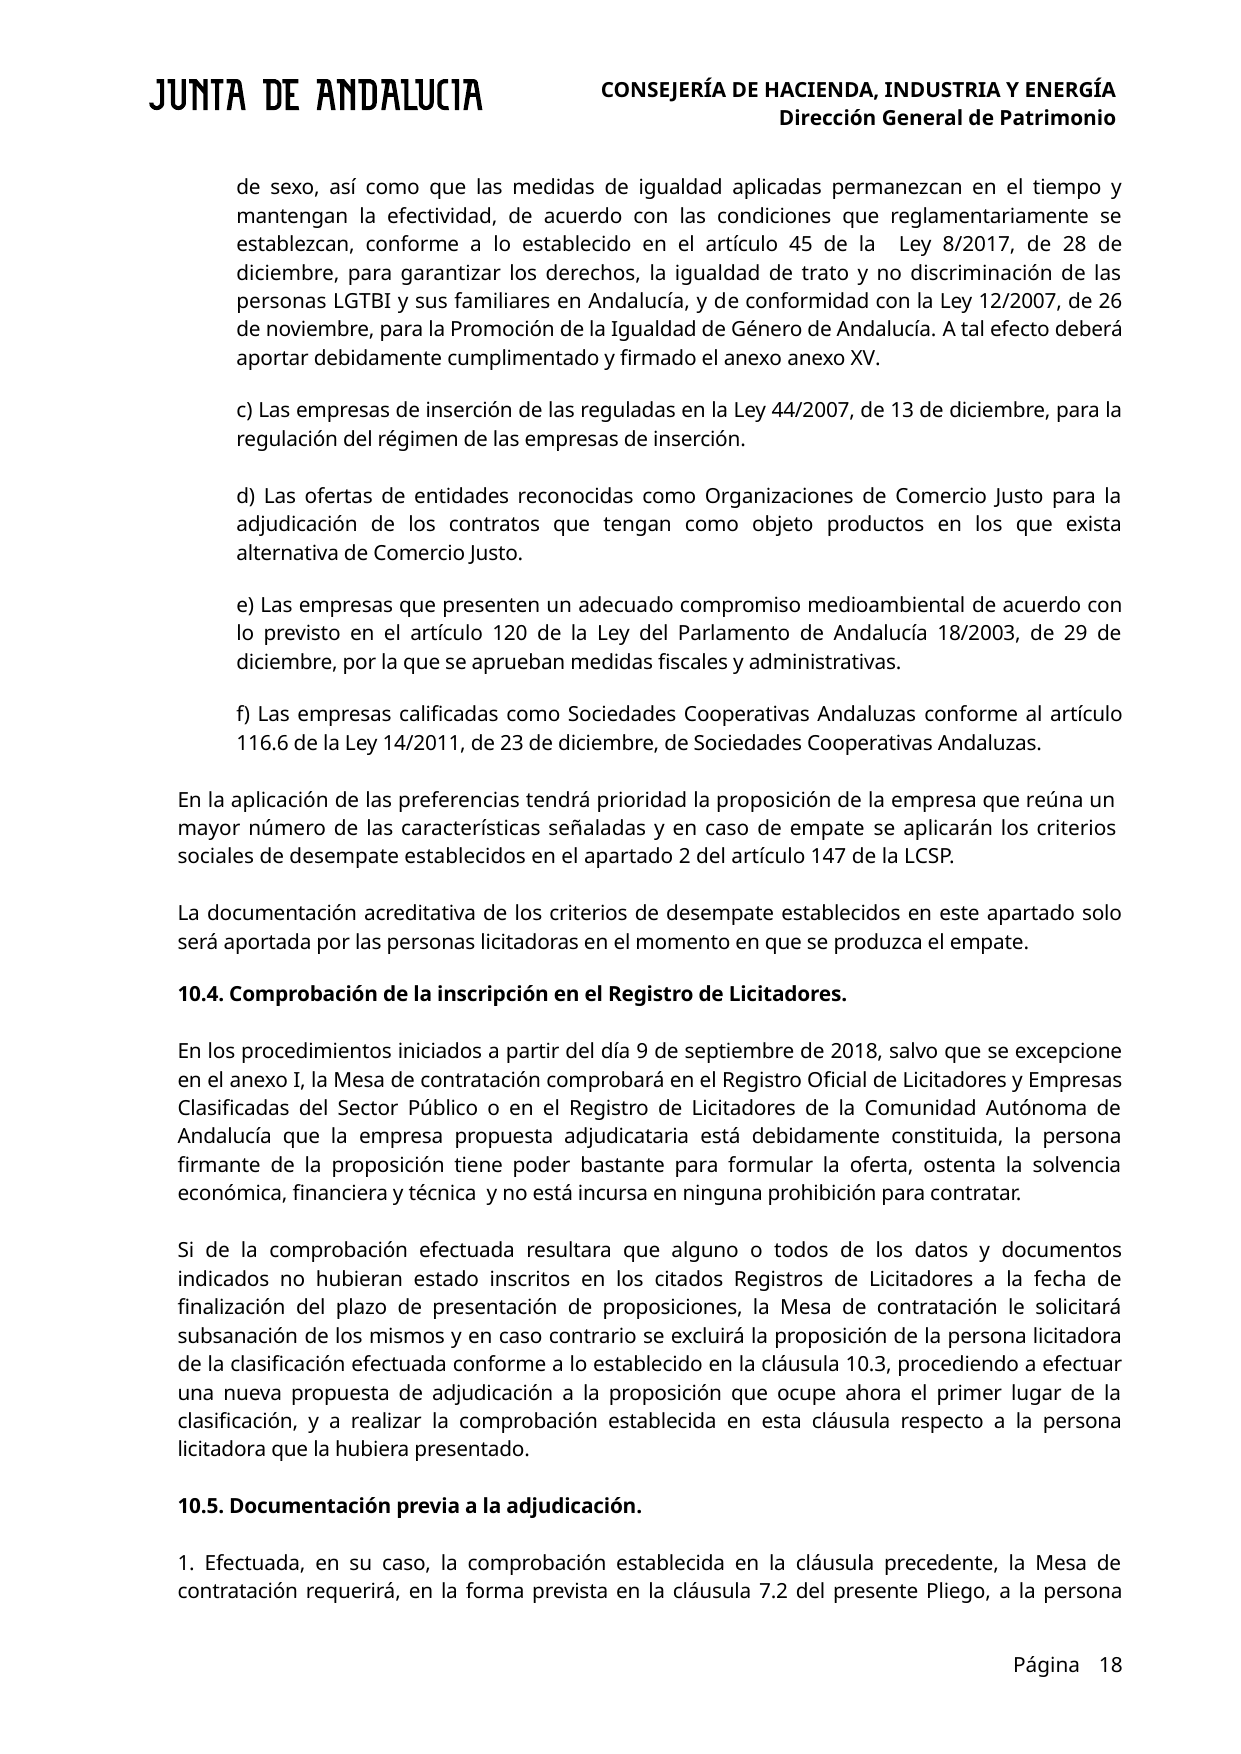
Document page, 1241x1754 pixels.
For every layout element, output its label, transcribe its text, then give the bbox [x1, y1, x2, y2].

text En los procedimientos iniciados a partir del día 9 de septiembre de 2018, salvo que se excepcione en el anexo I, la Mesa de contratación comprobará en el Registro Oficial de Licitadores y Empresas Clasificadas del Sector Público o en el Registro de Licitadores de la Comunidad Autónoma de Andalucía que la empresa propuesta adjudicataria está debidamente constituida, la persona firmante de la proposición tiene poder bastante para formular la oferta, ostenta la solvencia económica, financiera y técnica y no está incursa en ninguna prohibición para contratar. [177, 1036, 1122, 1207]
text La documentación acreditativa de los criterios de desempate establecidos en este apartado solo será aportada por las personas licitadoras en el momento en que se produzca el empate. [177, 898, 1122, 955]
list c) Las empresas de inserción de las reguladas en la Ley 44/2007, de 13 de diciembre, para la regulación del régimen de las empresas de inserción. [236, 395, 1122, 452]
text 10.5. Documentación previa a la adjudicación. [177, 1491, 1122, 1520]
text 10.4. Comprobación de la inscripción en el Registro de Licitadores. [177, 979, 1122, 1008]
text Si de la comprobación efectuada resultara que alguno o todos de los datos y documentos indicados no hubieran estado inscritos en los citados Registros de Licitadores a la fecha de finalización del plazo de presentación de proposiciones, la Mesa de contratación le solicitará subsanación de los mismos y en caso contrario se excluirá la proposición de la persona licitadora de la clasificación efectuada conforme a lo establecido en la cláusula 10.3, procediendo a efectuar una nueva propuesta de adjudicación a la proposición que ocupe ahora el primer lugar de la clasificación, y a realizar la comprobación establecida en esta cláusula respecto a la persona licitadora que la hubiera presentado. [177, 1235, 1122, 1463]
text 1. Efectuada, en su caso, la comprobación establecida en la cláusula precedente, la Mesa de contratación requerirá, en la forma prevista en la cláusula 7.2 del presente Pliego, a la persona [177, 1548, 1122, 1605]
list f) Las empresas calificadas como Sociedades Cooperativas Andaluzas conforme al artículo 116.6 de la Ley 14/2011, de 23 de diciembre, de Sociedades Cooperativas Andaluzas. [236, 699, 1122, 756]
text En la aplicación de las preferencias tendrá prioridad la proposición de la empresa que reúna un mayor número de las características señaladas y en caso de empate se aplicarán los criterios sociales de desempate establecidos en el apartado 2 del artículo 147 de la LCSP. [177, 785, 1117, 870]
list e) Las empresas que presenten un adecuado compromiso medioambiental de acuerdo con lo previsto en el artículo 120 de la Ley del Parlamento de Andalucía 18/2003, de 29 de diciembre, por la que se aprueban medidas fiscales y administrativas. [236, 590, 1122, 675]
list de sexo, así como que las medidas de igualdad aplicadas permanezcan en el tiempo y mantengan la efectividad, de acuerdo con las condiciones que reglamentariamente se establezcan, conforme a lo establecido en el artículo 45 de la Ley 8/2017, de 28 de diciembre, para garantizar los derechos, la igualdad de trato y no discriminación de las personas LGTBI y sus familiares en Andalucía, y de conformidad con la Ley 12/2007, de 26 de noviembre, para la Promoción de la Igualdad de Género de Andalucía. A tal efecto deberá aportar debidamente cumplimentado y firmado el anexo anexo XV. [201, 172, 1122, 371]
list d) Las ofertas de entidades reconocidas como Organizaciones de Comercio Justo para la adjudicación de los contratos que tengan como objeto productos en los que exista alternativa de Comercio Justo. [236, 481, 1122, 566]
